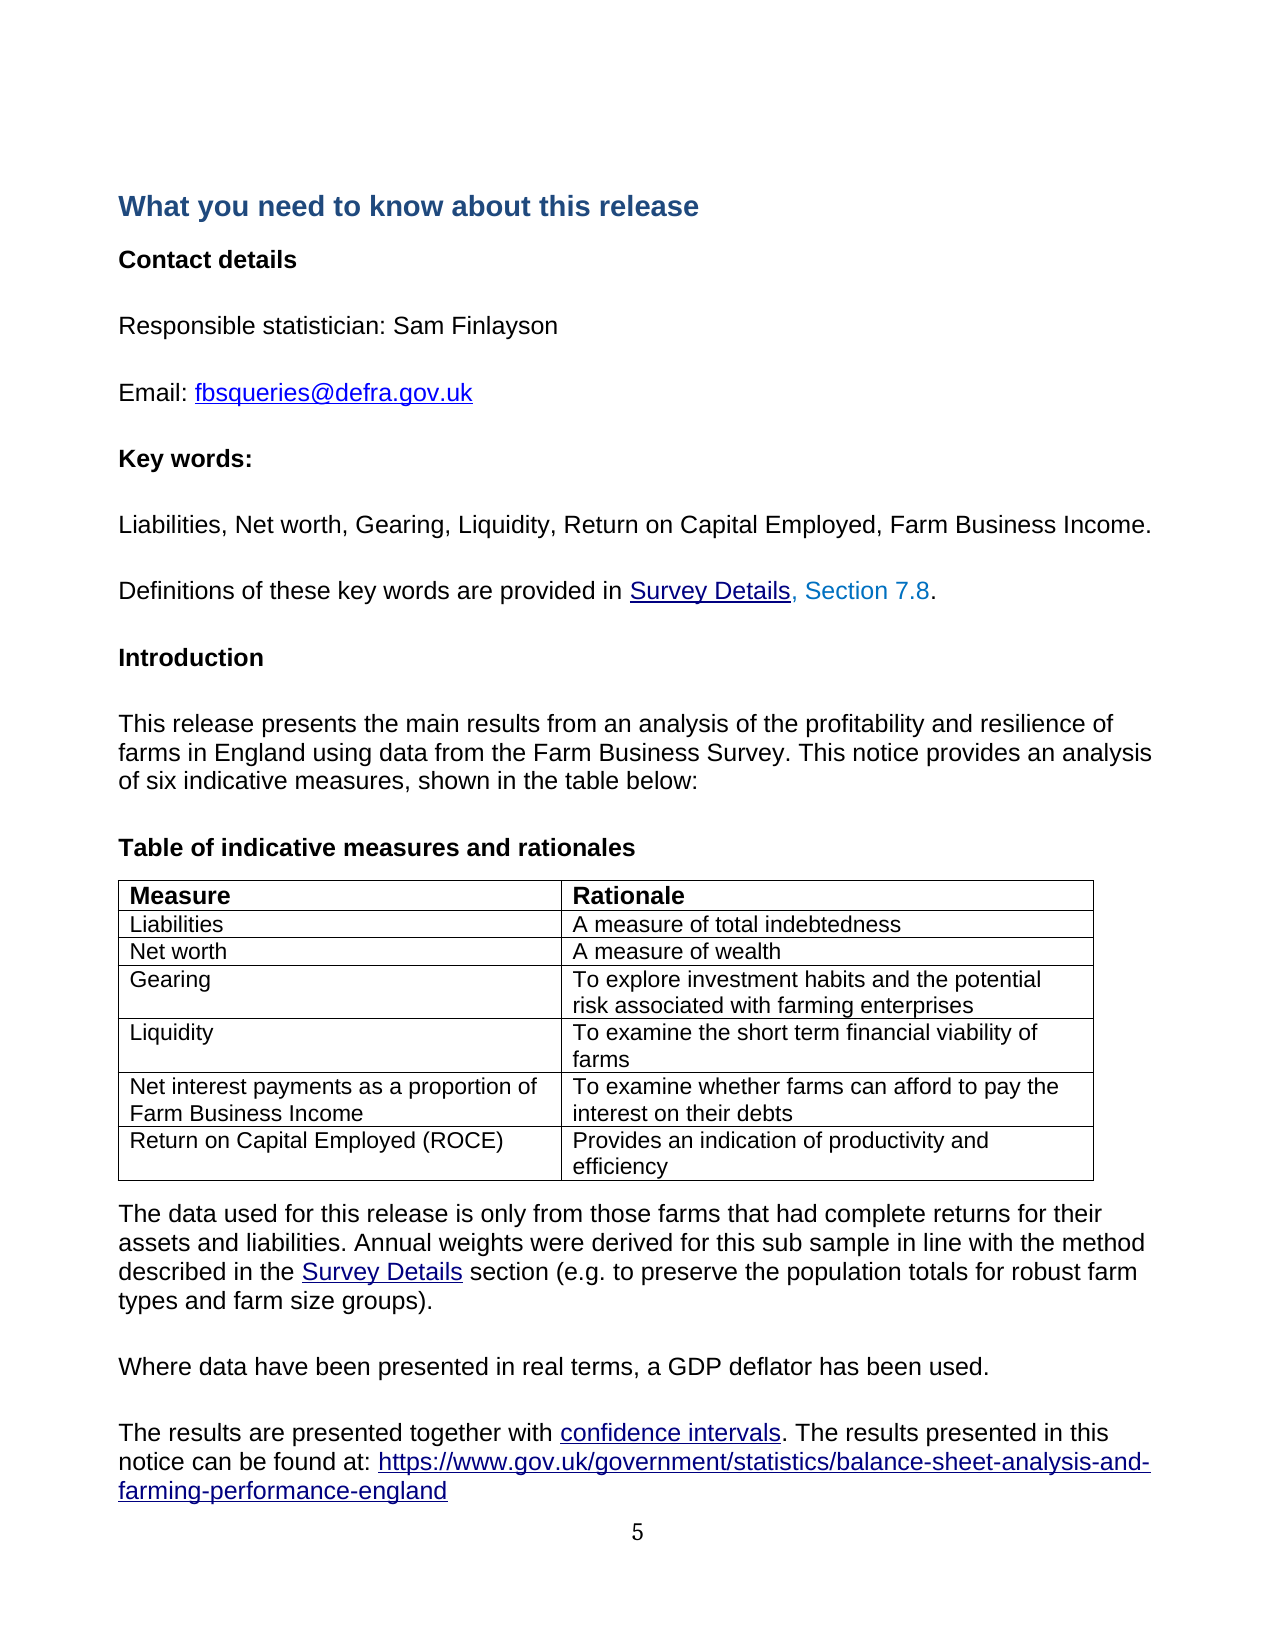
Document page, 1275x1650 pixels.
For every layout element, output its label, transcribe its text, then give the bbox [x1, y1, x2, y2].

text Definitions of these key words are provided in Survey Details, Section 7.8. [118, 576, 1157, 605]
table_cell To examine whether farms can afford to pay the interest on their debts [562, 1073, 1093, 1126]
table_cell To explore investment habits and the potential risk associated with farming enterprises [562, 966, 1093, 1018]
text Where data have been presented in real terms, a GDP deflator has been used. [118, 1352, 1157, 1381]
table_cell Net interest payments as a proportion of Farm Business Income [119, 1073, 561, 1126]
subtitle What you need to know about this release [118, 188, 1157, 222]
text Email: fbsqueries@defra.gov.uk [118, 377, 1157, 406]
table_header Rationale [562, 881, 1093, 910]
table_cell A measure of total indebtedness [562, 911, 1093, 937]
text The data used for this release is only from those farms that had complete returns for their assets and liabilities. Annual weights were derived for this sub sample in line with the method described in the Survey Details section (e.g. to preserve the population totals for robust farm types and farm size groups). [118, 1199, 1157, 1314]
text Key words: [118, 444, 1157, 472]
table_cell Provides an indication of productivity and efficiency [562, 1127, 1093, 1179]
text Table of indicative measures and rationales [118, 832, 1157, 861]
table_cell Liquidity [119, 1019, 561, 1072]
table_cell To examine the short term financial viability of farms [562, 1019, 1093, 1072]
table_cell Return on Capital Employed (ROCE) [119, 1127, 561, 1179]
text Introduction [118, 642, 1157, 671]
table_cell Liabilities [119, 911, 561, 937]
text Liabilities, Net worth, Gearing, Liquidity, Return on Capital Employed, Farm Business Income. [118, 510, 1157, 539]
text Contact details [118, 245, 1157, 274]
table_header Measure [119, 881, 561, 910]
table_cell Gearing [119, 966, 561, 1018]
table_cell Net worth [119, 938, 561, 964]
table_cell A measure of wealth [562, 938, 1093, 964]
text Responsible statistician: Sam Finlayson [118, 311, 1157, 340]
text This release presents the main results from an analysis of the profitability and resilience of farms in England using data from the Farm Business Survey. This notice provides an analysis of six indicative measures, shown in the table below: [118, 709, 1157, 795]
text The results are presented together with confidence intervals. The results presented in this notice can be found at: https://www.gov.uk/government/statistics/balance-sheet-analysis-and-farming-performance-england [118, 1418, 1157, 1504]
